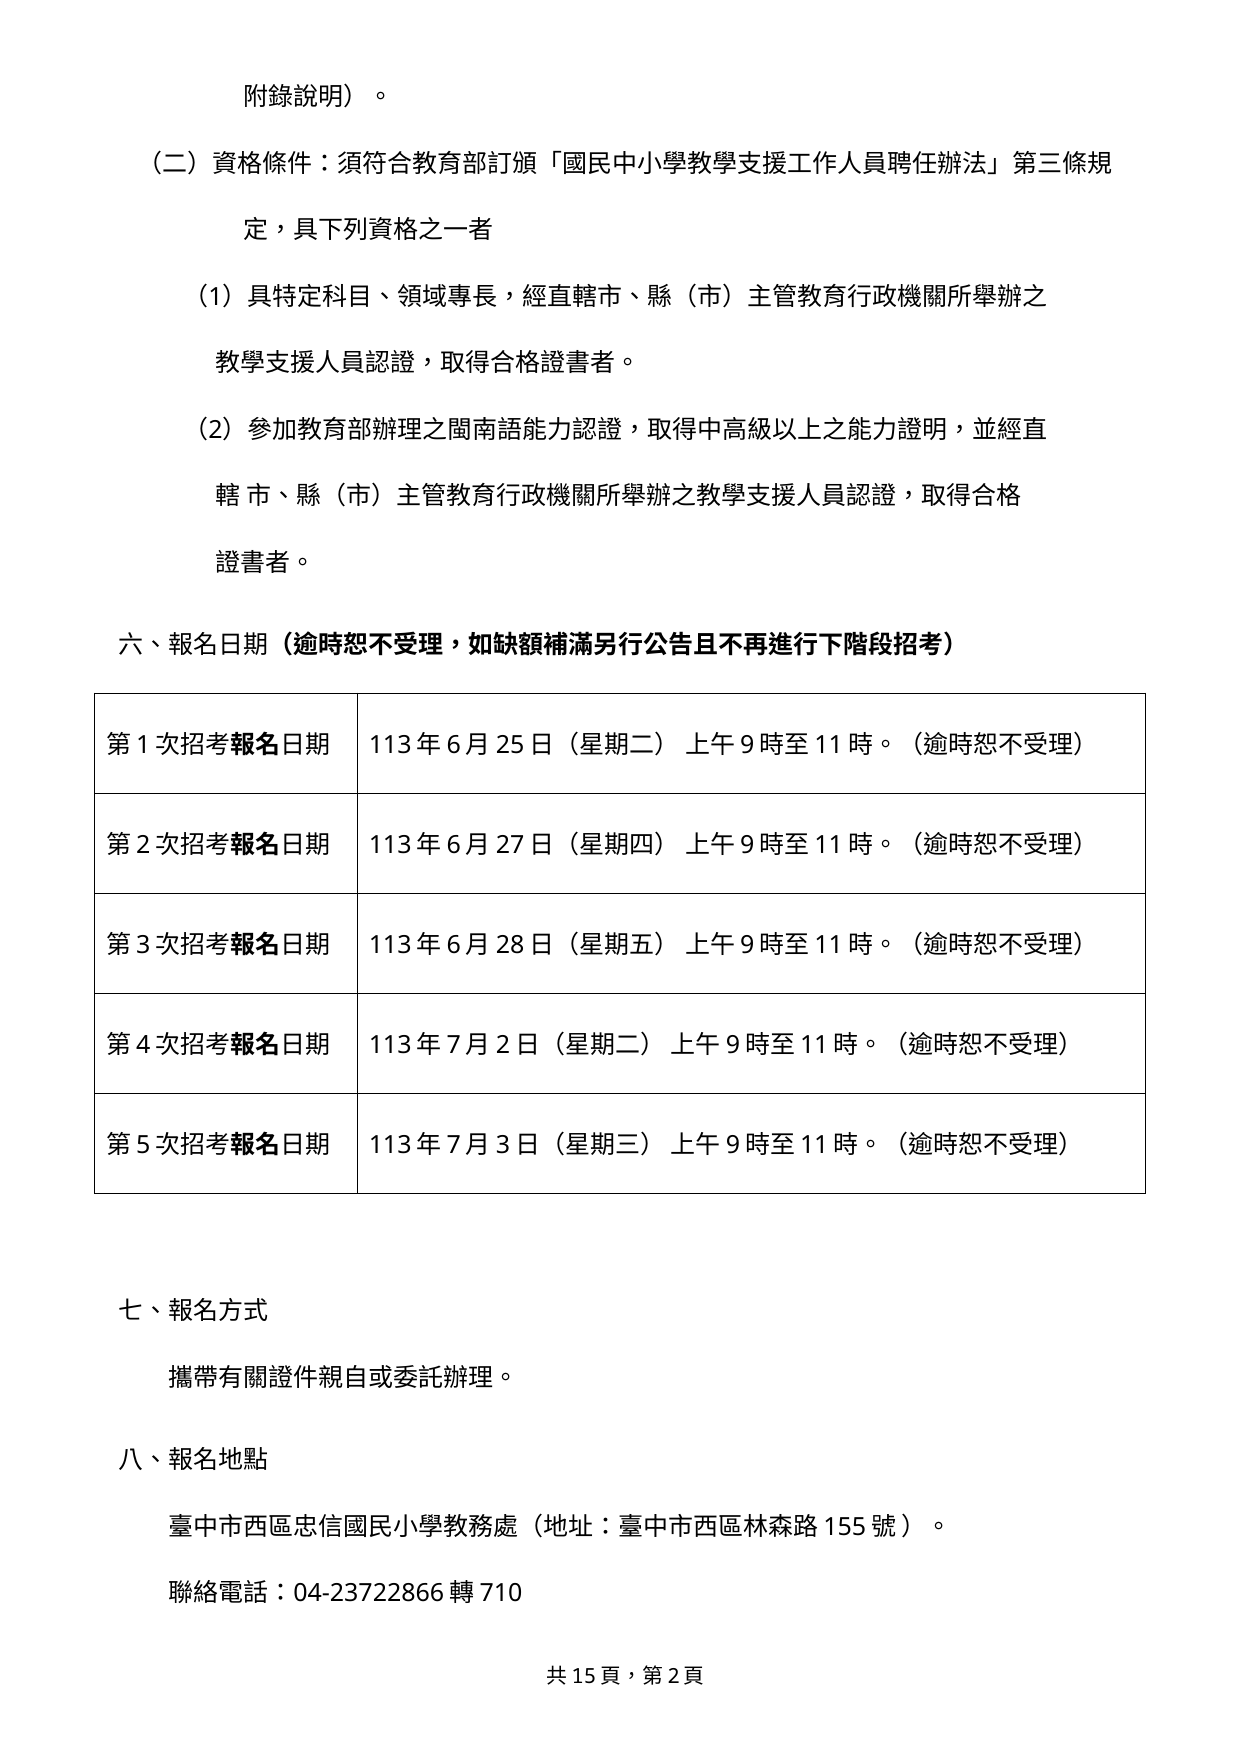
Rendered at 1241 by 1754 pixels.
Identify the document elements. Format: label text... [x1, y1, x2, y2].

table_cell 第4次招考報名日期 [95, 994, 357, 1092]
text （2）參加教育部辦理之閩南語能力認證，取得中高級以上之能力證明，並經直 [118, 394, 1122, 461]
table_cell 113年6月27日（星期四） 上午9時至11時。（逾時恕不受理） [358, 794, 1145, 892]
text 六、報名日期（逾時恕不受理，如缺額補滿另行公告且不再進行下階段招考） [118, 610, 1122, 676]
text （1）具特定科目、領域專長，經直轄市、縣（市）主管教育行政機關所舉辦之 [118, 261, 1122, 328]
table_cell 第3次招考報名日期 [95, 894, 357, 992]
text （二）資格條件：須符合教育部訂頒「國民中小學教學支援工作人員聘任辦法」第三條規定，具下列資格之一者 [118, 128, 1122, 261]
text 附錄說明）。 [118, 62, 1122, 128]
text 教學支援人員認證，取得合格證書者。 [118, 328, 1122, 394]
table_cell 113年7月2日（星期二） 上午9時至11時。（逾時恕不受理） [358, 994, 1145, 1092]
table_cell 113年6月28日（星期五） 上午9時至11時。（逾時恕不受理） [358, 894, 1145, 992]
table_cell 113年7月3日（星期三） 上午9時至11時。（逾時恕不受理） [358, 1094, 1145, 1192]
text 轄 市、縣（市）主管教育行政機關所舉辦之教學支援人員認證，取得合格 [118, 461, 1122, 527]
table_cell 第5次招考報名日期 [95, 1094, 357, 1192]
table_header 第1次招考報名日期 [95, 694, 357, 792]
text 八、報名地點 臺中市西區忠信國民小學教務處（地址：臺中市西區林森路155號 ）。 [118, 1424, 1122, 1557]
text 證書者。 [118, 527, 1122, 593]
text 七、報名方式 攜帶有關證件親自或委託辦理。 [118, 1275, 1122, 1408]
table_header 113年6月25日（星期二） 上午9時至11時。（逾時恕不受理） [358, 694, 1145, 792]
text 聯絡電話：04-23722866轉710 [143, 1557, 1122, 1624]
table_cell 第2次招考報名日期 [95, 794, 357, 892]
